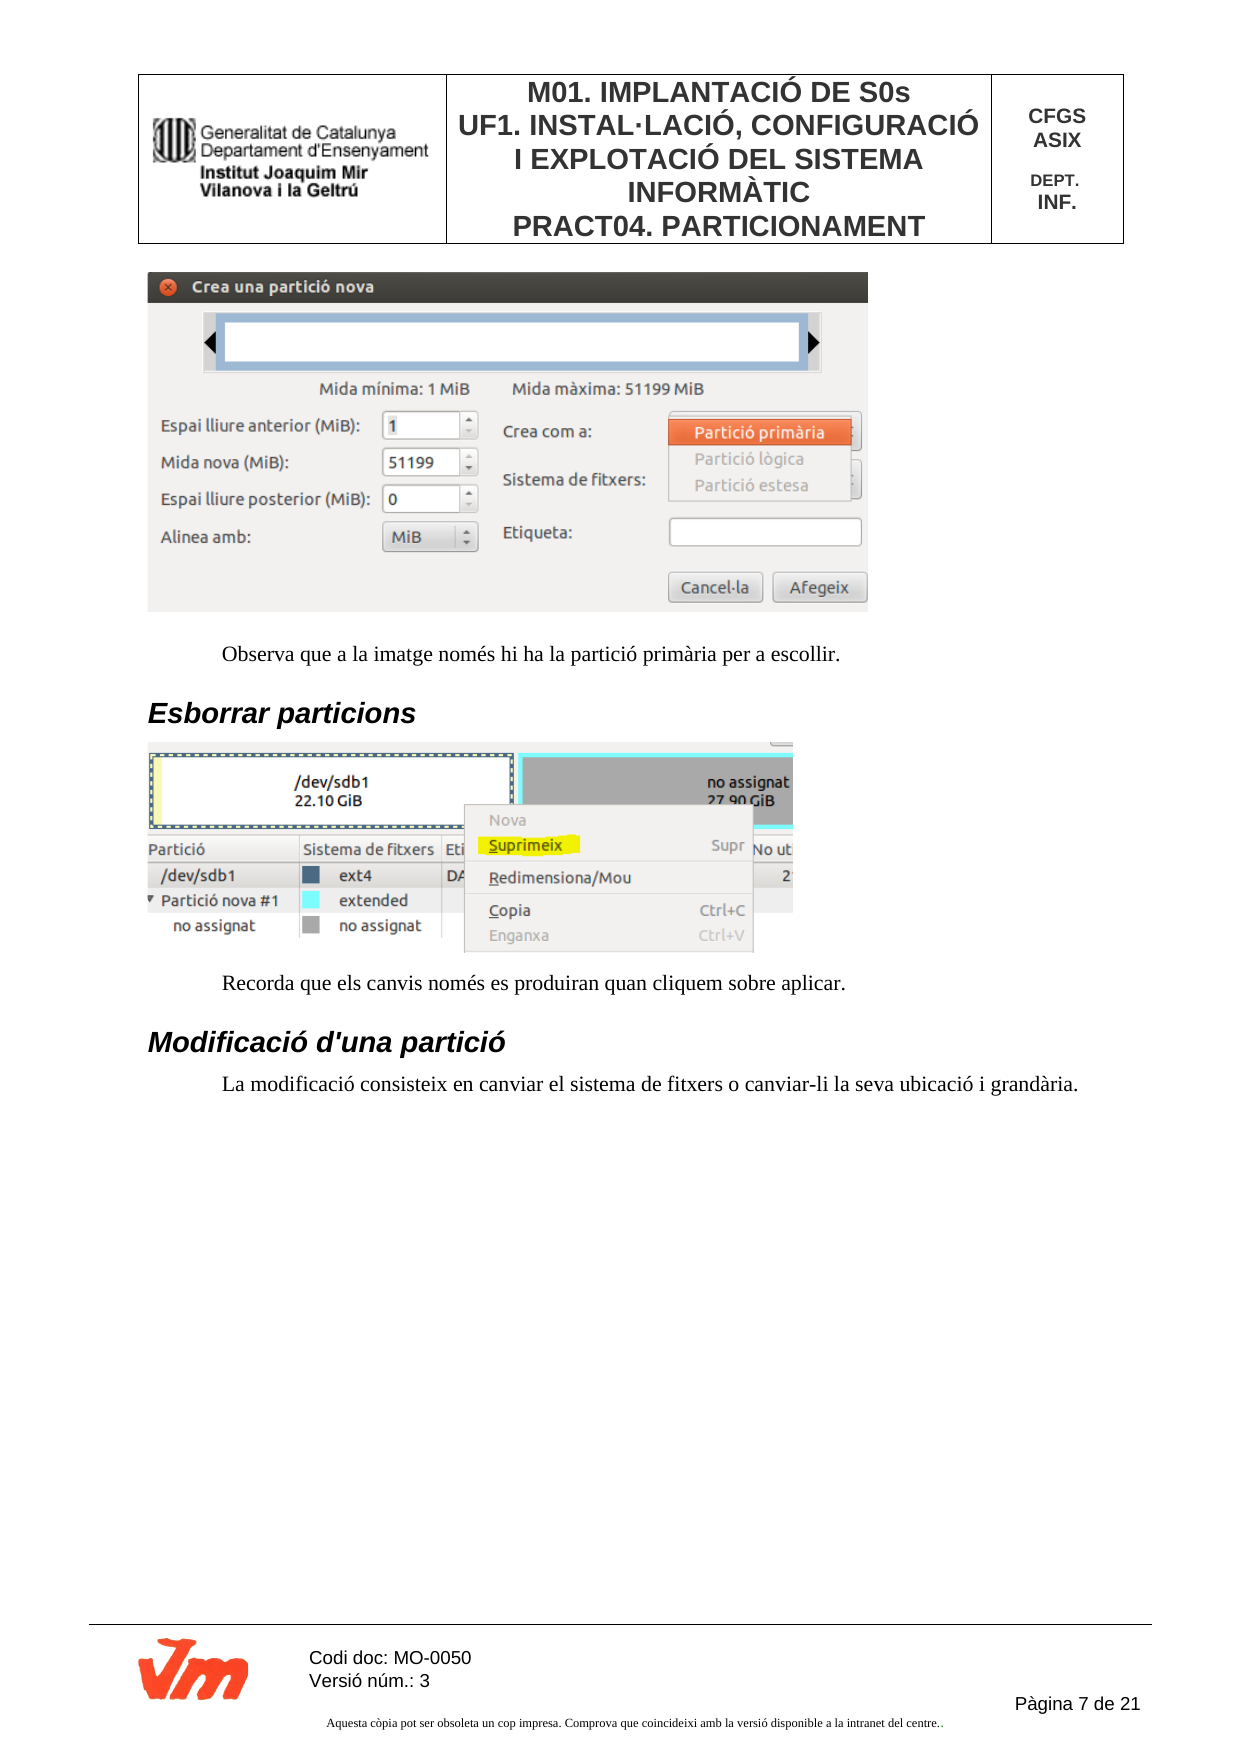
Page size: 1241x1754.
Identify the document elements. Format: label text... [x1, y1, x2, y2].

subtitle Esborrar particions [148, 696, 1122, 729]
picture [147, 272, 868, 612]
picture [146, 111, 440, 207]
picture [147, 742, 793, 953]
text Recorda que els canvis només es produiran quan cliquem sobre aplicar. [148, 970, 1122, 995]
text Observa que a la imatge només hi ha la partició primària per a escollir. [148, 641, 1122, 666]
text La modificació consisteix en canviar el sistema de fitxers o canviar-li la seva ubicació i grandària. [148, 1071, 1122, 1096]
subtitle Modificació d'una partició [148, 1025, 1122, 1058]
picture [138, 1638, 249, 1700]
